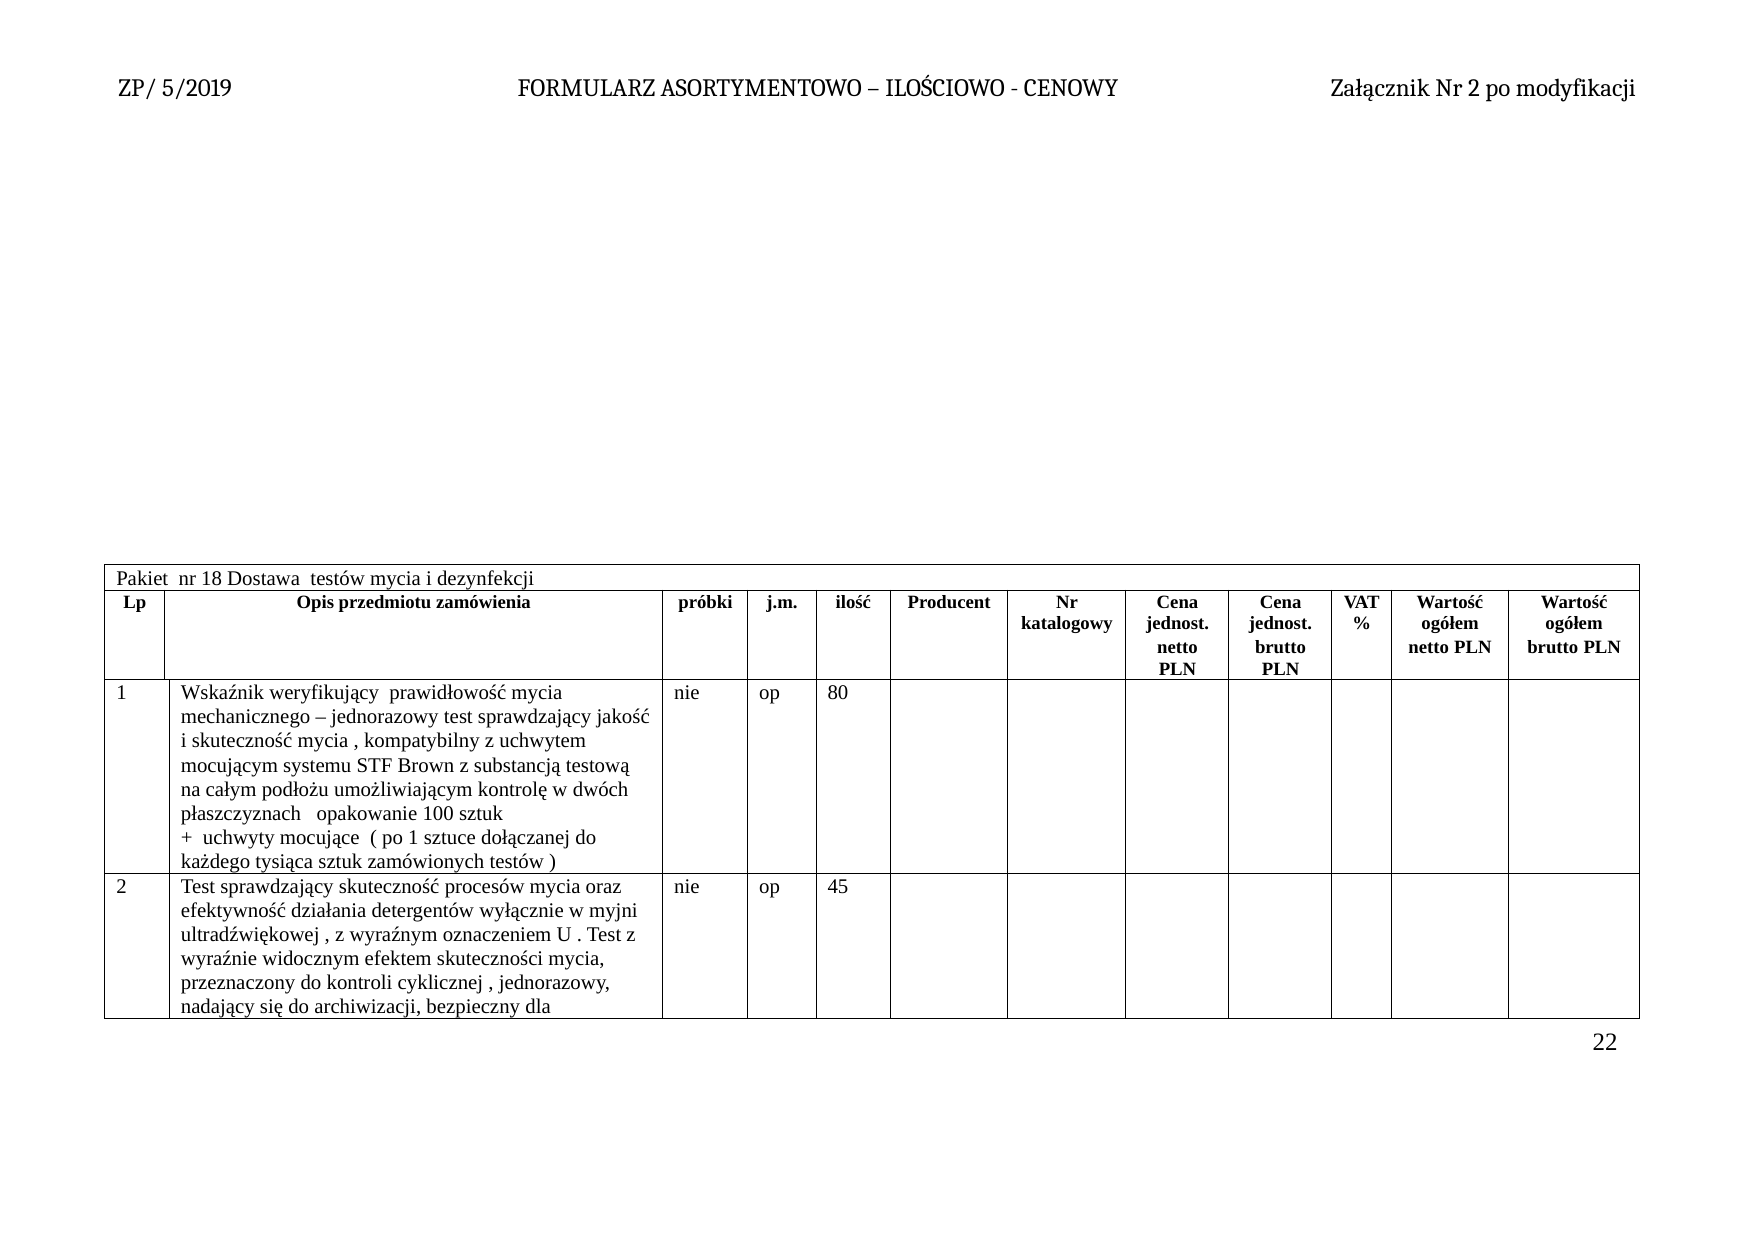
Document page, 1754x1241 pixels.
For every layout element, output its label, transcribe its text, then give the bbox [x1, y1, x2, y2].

table_cell 80 [817, 680, 890, 873]
table_cell Test sprawdzający skuteczność procesów mycia oraz efektywność działania detergentów wyłącznie w myjni ultradźwiękowej , z wyraźnym oznaczeniem U . Test z wyraźnie widocznym efektem skuteczności mycia, przeznaczony do kontroli cyklicznej , jednorazowy, nadający się do archiwizacji, bezpieczny dla [170, 874, 662, 1018]
table_cell Wartość ogółem brutto PLN [1509, 591, 1639, 679]
table_cell VAT % [1332, 591, 1391, 679]
table_cell [1008, 874, 1125, 1018]
table_cell [1126, 680, 1228, 873]
table_header [1640, 564, 1651, 589]
table_cell nie [663, 874, 747, 1018]
table_cell [1640, 590, 1651, 679]
table_cell j.m. [748, 591, 816, 679]
table_cell [1509, 680, 1639, 873]
table_cell Cena jednost. brutto PLN [1229, 591, 1331, 679]
table_cell [1509, 874, 1639, 1018]
table_cell [1332, 874, 1391, 1018]
table_cell [891, 874, 1007, 1018]
table_cell Lp [105, 591, 164, 679]
table_cell Opis przedmiotu zamówienia [165, 591, 662, 679]
table_cell Producent [891, 591, 1007, 679]
table_cell [1229, 874, 1331, 1018]
table_cell [1126, 874, 1228, 1018]
table_cell [1229, 680, 1331, 873]
table_cell Wskaźnik weryfikujący prawidłowość mycia mechanicznego – jednorazowy test sprawdzający jakość i skuteczność mycia , kompatybilny z uchwytem mocującym systemu STF Brown z substancją testową na całym podłożu umożliwiającym kontrolę w dwóch płaszczyznach opakowanie 100 sztuk + uchwyty mocujące ( po 1 sztuce dołączanej do każdego tysiąca sztuk zamówionych testów ) [170, 680, 662, 873]
table_cell ilość [817, 591, 890, 679]
table_cell próbki [663, 591, 747, 679]
table_cell op [748, 680, 816, 873]
table_cell [1640, 873, 1651, 1018]
table_cell op [748, 874, 816, 1018]
table_cell 1 [105, 680, 169, 873]
table_header Pakiet nr 18 Dostawa testów mycia i dezynfekcji [105, 565, 1639, 589]
table_cell 45 [817, 874, 890, 1018]
table_cell Cena jednost. netto PLN [1126, 591, 1228, 679]
table_cell [1332, 680, 1391, 873]
table_cell [1008, 680, 1125, 873]
table_cell [1392, 874, 1508, 1018]
table_cell 2 [105, 874, 169, 1018]
table_cell Wartość ogółem netto PLN [1392, 591, 1508, 679]
table_cell [1640, 679, 1651, 873]
table_cell [1392, 680, 1508, 873]
table_cell [891, 680, 1007, 873]
table_cell nie [663, 680, 747, 873]
table_cell Nr katalogowy [1008, 591, 1125, 679]
